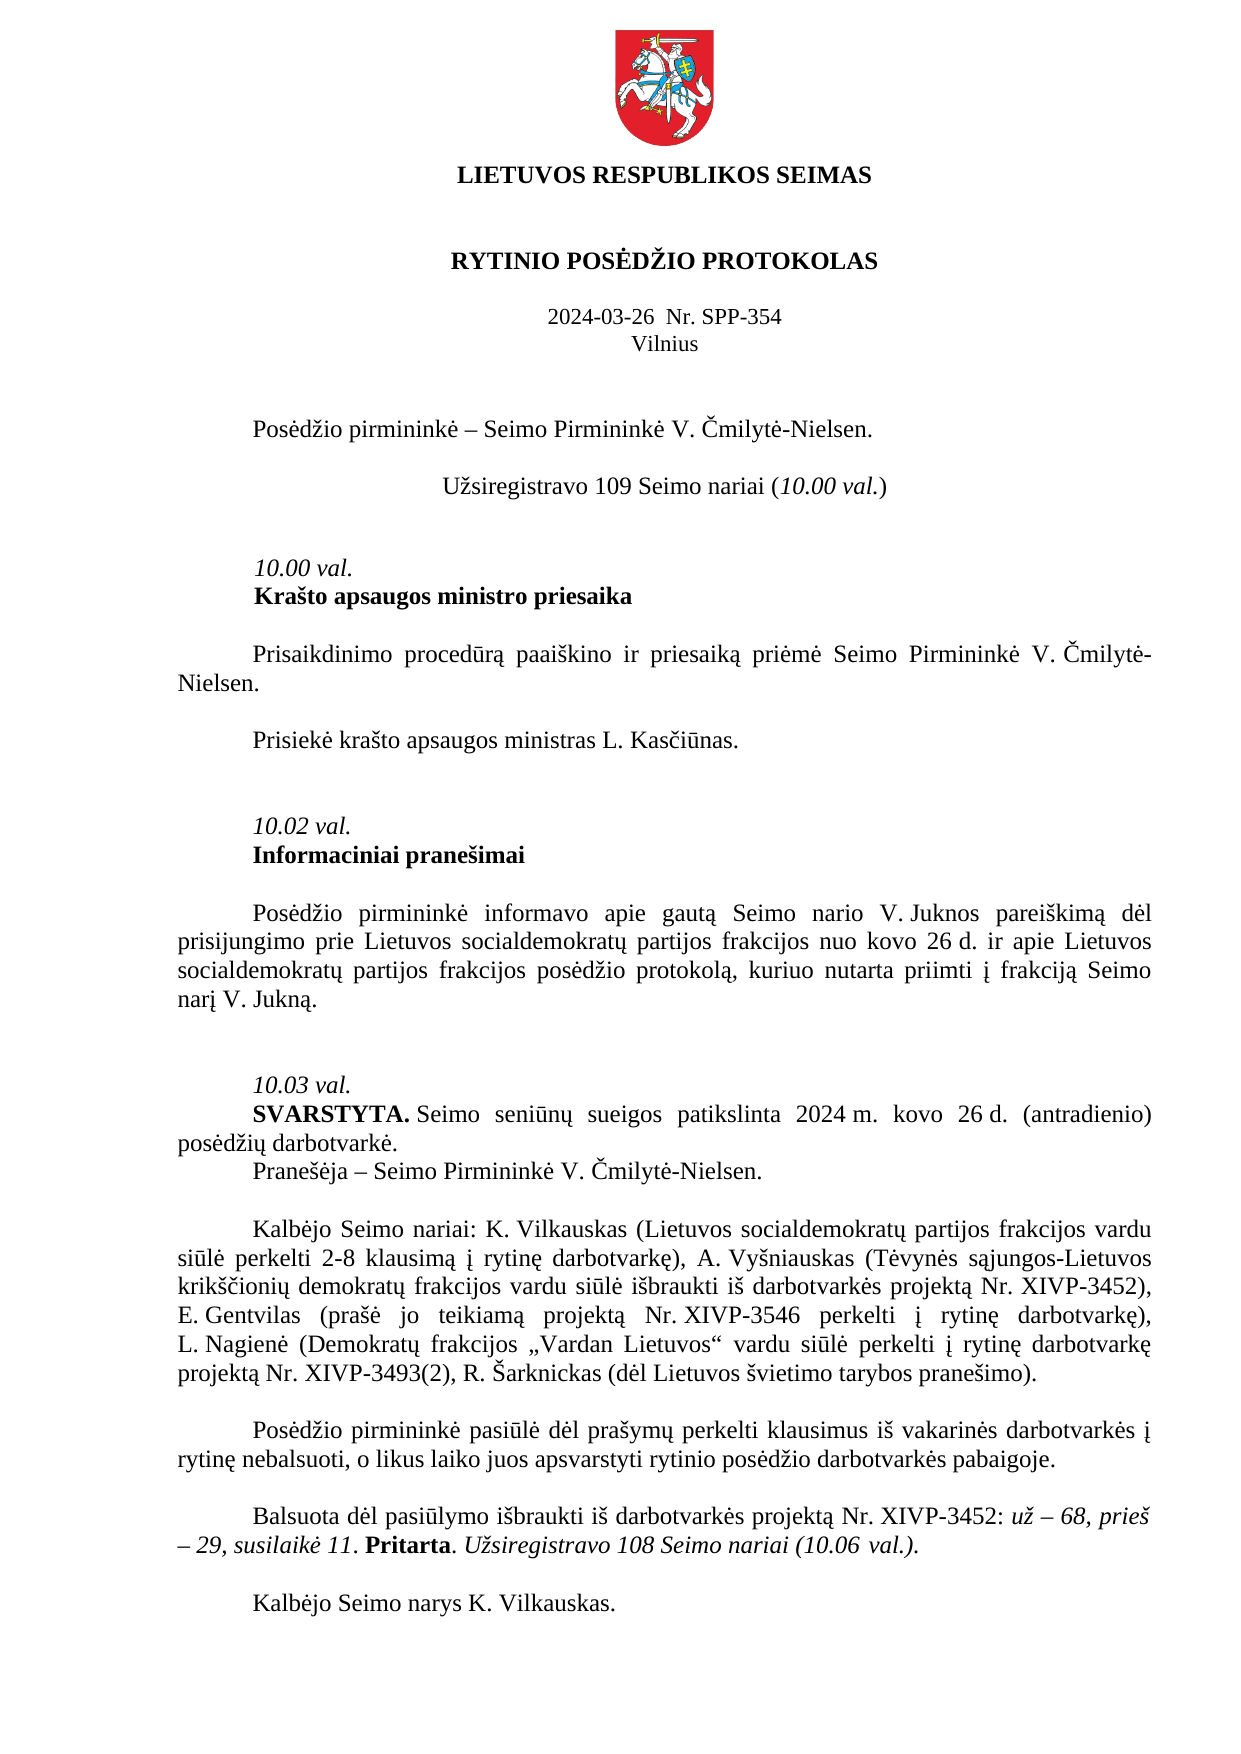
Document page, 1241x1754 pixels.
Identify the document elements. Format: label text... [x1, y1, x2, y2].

text Kalbėjo Seimo narys K. Vilkauskas. [177, 1588, 1152, 1616]
text Posėdžio pirmininkė pasiūlė dėl prašymų perkelti klausimus iš vakarinės darbotvarkės į rytinę nebalsuoti, o likus laiko juos apsvarstyti rytinio posėdžio darbotvarkės pabaigoje. [177, 1415, 1152, 1473]
text Informaciniai pranešimai [177, 840, 1152, 869]
text SVARSTYTA. Seimo seniūnų sueigos patikslinta 2024 m. kovo 26 d. (antradienio) posėdžių darbotvarkė. [177, 1099, 1152, 1156]
text Lietuvos Respublikos Seimas [177, 160, 1152, 188]
text Krašto apsaugos ministro priesaika [177, 581, 1152, 610]
text Kalbėjo Seimo nariai: K. Vilkauskas (Lietuvos socialdemokratų partijos frakcijos vardu siūlė perkelti 2-8 klausimą į rytinę darbotvarkę), A. Vyšniauskas (Tėvynės sąjungos-Lietuvos krikščionių demokratų frakcijos vardu siūlė išbraukti iš darbotvarkės projektą Nr. XIVP-3452), E. Gentvilas (prašė jo teikiamą projektą Nr. XIVP-3546 perkelti į rytinę darbotvarkę), L. Nagienė (Demokratų frakcijos „Vardan Lietuvos“ vardu siūlė perkelti į rytinę darbotvarkę projektą Nr. XIVP-3493(2), R. Šarknickas (dėl Lietuvos švietimo tarybos pranešimo). [177, 1214, 1152, 1386]
text Vilnius [177, 330, 1152, 356]
text Prisaikdinimo procedūrą paaiškino ir priesaiką priėmė Seimo Pirmininkė V. Čmilytė-Nielsen. [177, 639, 1152, 696]
text Posėdžio pirmininkė – Seimo Pirmininkė V. Čmilytė-Nielsen. [177, 414, 1152, 442]
text 2024-03-26 Nr. SPP-354 [177, 303, 1152, 330]
text 10.02 val. [177, 811, 1152, 840]
text Pranešėja – Seimo Pirmininkė V. Čmilytė-Nielsen. [177, 1156, 1152, 1185]
text Prisiekė krašto apsaugos ministras L. Kasčiūnas. [177, 725, 1152, 754]
text RYTINIO POSĖDŽIO PROTOKOLAS [177, 246, 1152, 275]
text 10.00 val. [177, 553, 1152, 581]
text Balsuota dėl pasiūlymo išbraukti iš darbotvarkės projektą Nr. XIVP-3452: už – 68, prieš – 29, susilaikė 11. Pritarta. Užsiregistravo 108 Seimo nariai (10.06 val.). [177, 1501, 1152, 1559]
text Užsiregistravo 109 Seimo nariai (10.00 val.) [177, 471, 1152, 500]
text 10.03 val. [177, 1070, 1152, 1099]
text Posėdžio pirmininkė informavo apie gautą Seimo nario V. Juknos pareiškimą dėl prisijungimo prie Lietuvos socialdemokratų partijos frakcijos nuo kovo 26 d. ir apie Lietuvos socialdemokratų partijos frakcijos posėdžio protokolą, kuriuo nutarta priimti į frakciją Seimo narį V. Jukną. [177, 898, 1152, 1013]
